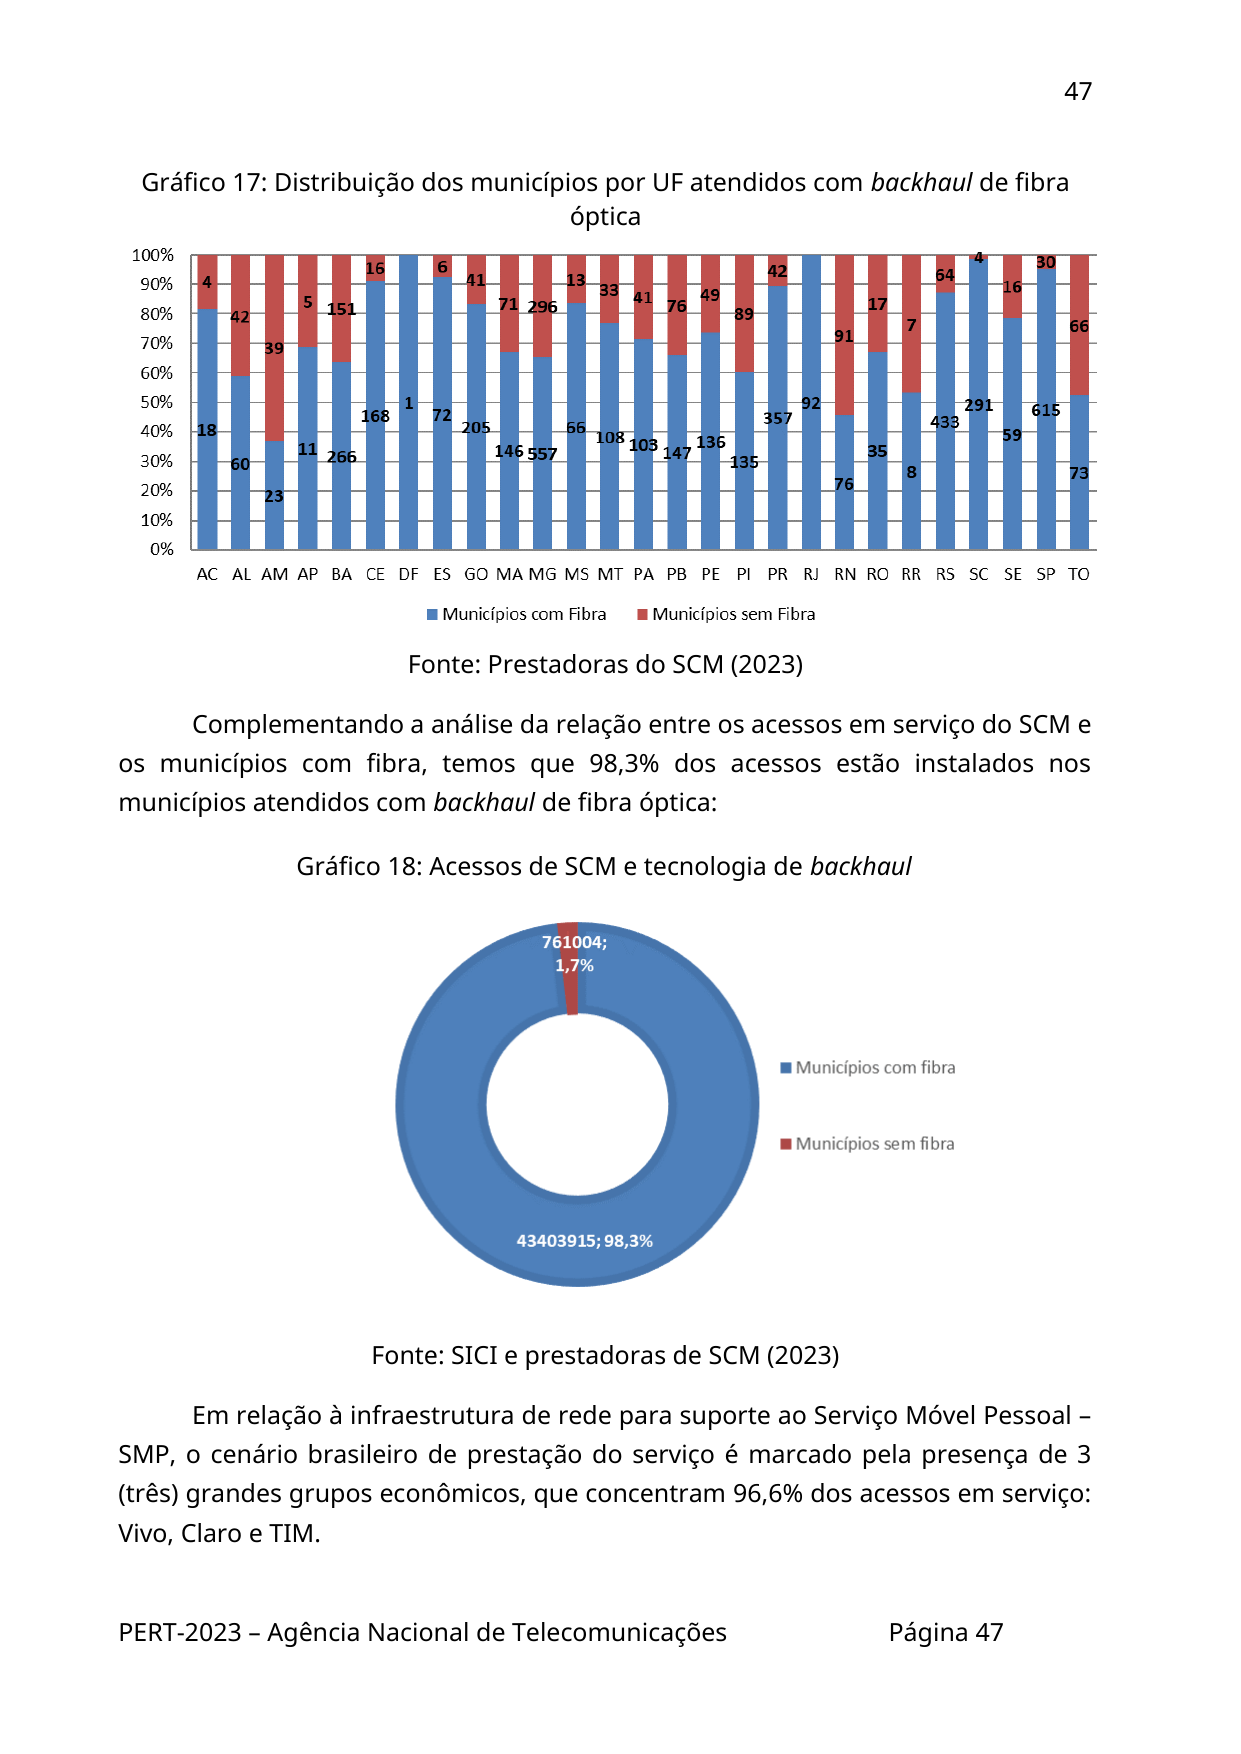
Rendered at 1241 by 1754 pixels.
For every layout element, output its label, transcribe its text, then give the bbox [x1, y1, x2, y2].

text Fonte: Prestadoras do SCM (2023) [118, 647, 1093, 681]
text Fonte: SICI e prestadoras de SCM (2023) [118, 1338, 1093, 1372]
subtitle Gráfico 18: Acessos de SCM e tecnologia de backhaul [118, 849, 1093, 883]
subtitle Gráfico 17: Distribuição dos municípios por UF atendidos com backhaul de fibra óptica [118, 165, 1093, 233]
text Complementando a análise da relação entre os acessos em serviço do SCM e os municípios com fibra, temos que 98,3% dos acessos estão instalados nos municípios atendidos com backhaul de fibra óptica: [118, 707, 1093, 819]
text Em relação à infraestrutura de rede para suporte ao Serviço Móvel Pessoal – SMP, o cenário brasileiro de prestação do serviço é marcado pela presença de 3 (três) grandes grupos econômicos, que concentram 96,6% dos acessos em serviço: Vivo, Claro e TIM. [118, 1398, 1093, 1549]
